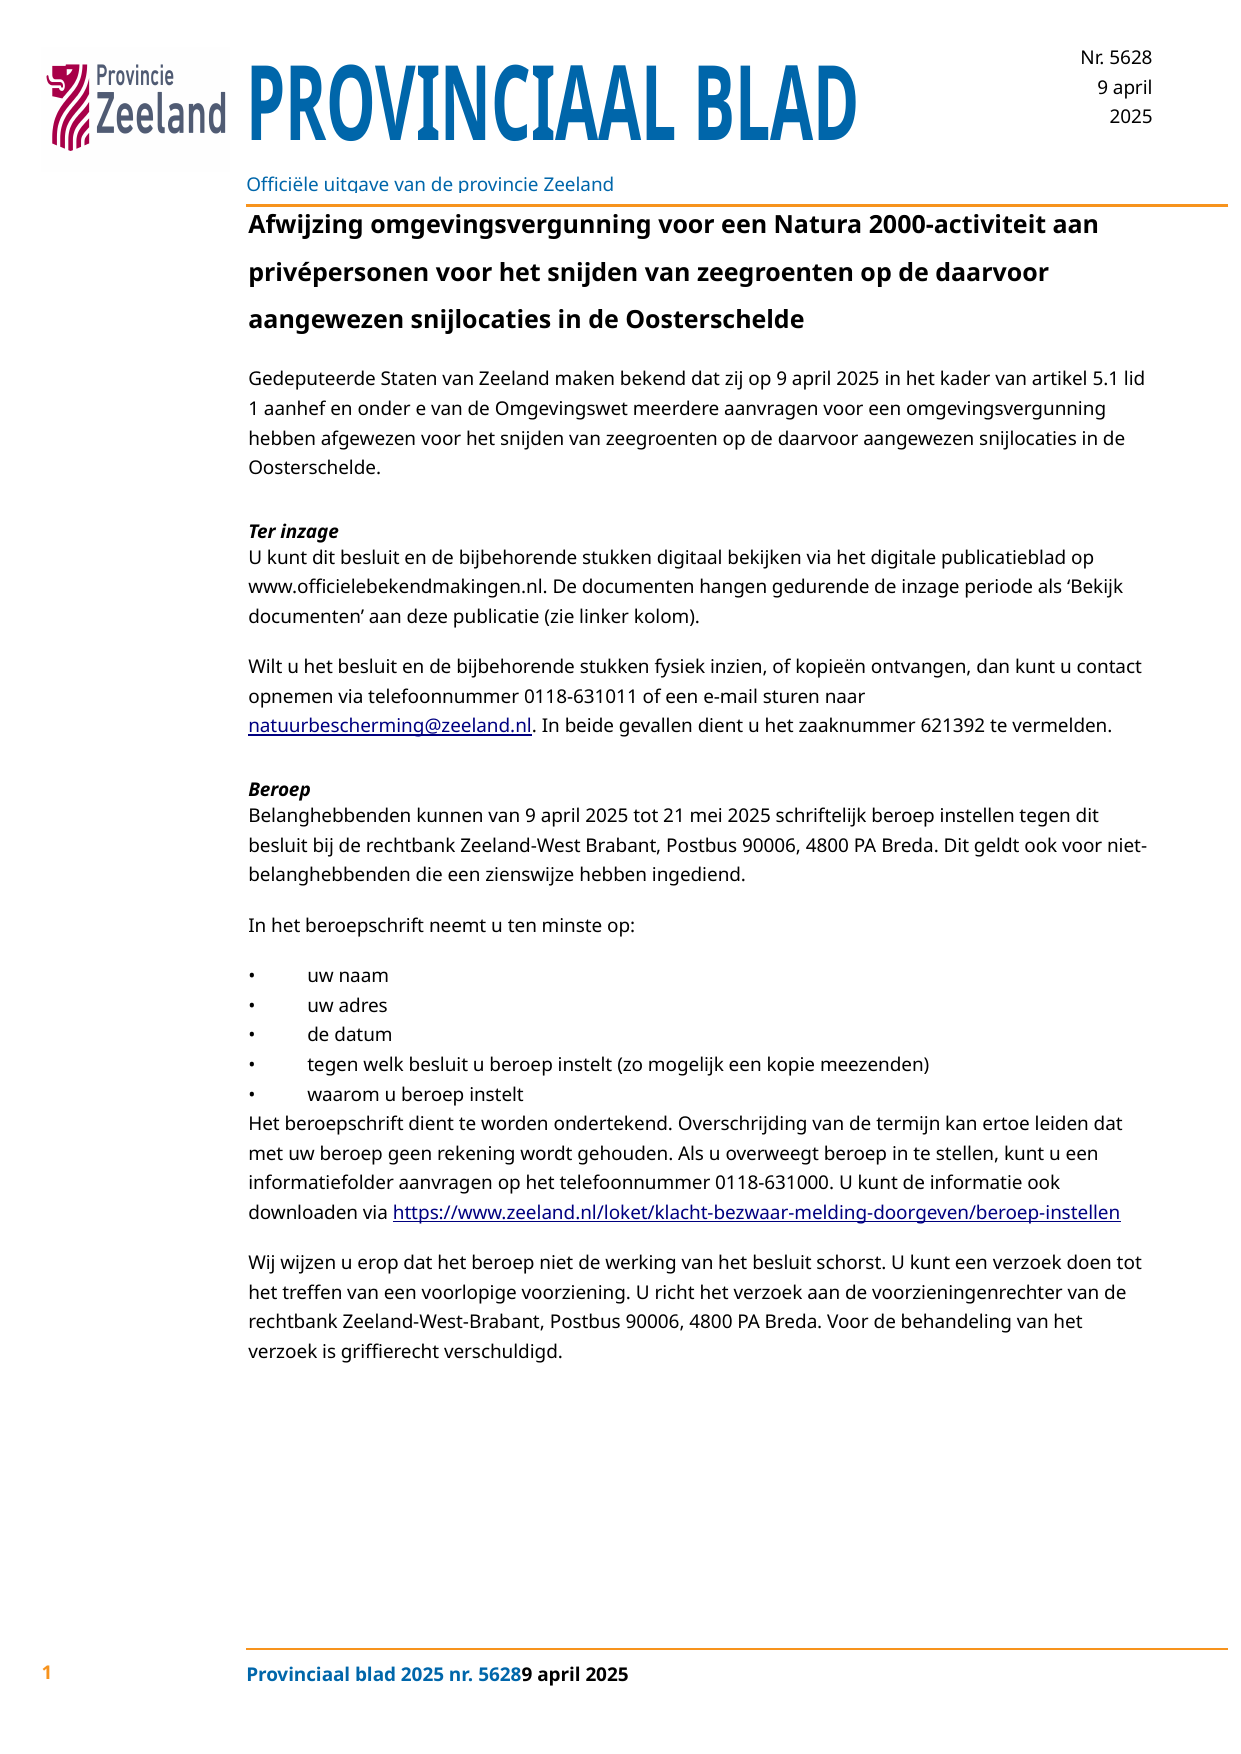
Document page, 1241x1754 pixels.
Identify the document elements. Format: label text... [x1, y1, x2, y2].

text Ter inzage [248, 518, 1152, 544]
list waarom u beroep instelt [248, 1081, 1152, 1106]
text Het beroepschrift dient te worden ondertekend. Overschrijding van de termijn kan ertoe leiden dat met uw beroep geen rekening wordt gehouden. Als u overweegt beroep in te stellen, kunt u een informatiefolder aanvragen op het telefoonnummer 0118-631000. U kunt de informatie ook downloaden via https://www.zeeland.nl/loket/klacht-bezwaar-melding-doorgeven/beroep-instellen [248, 1110, 1152, 1225]
text Wilt u het besluit en de bijbehorende stukken fysiek inzien, of kopieën ontvangen, dan kunt u contact opnemen via telefoonnummer 0118-631011 of een e-mail sturen naar natuurbescherming@zeeland.nl. In beide gevallen dient u het zaaknummer 621392 te vermelden. [248, 653, 1152, 738]
picture [41, 47, 231, 172]
text Wij wijzen u erop dat het beroep niet de werking van het besluit schorst. U kunt een verzoek doen tot het treffen van een voorlopige voorziening. U richt het verzoek aan de voorzieningenrechter van de rechtbank Zeeland-West-Brabant, Postbus 90006, 4800 PA Breda. Voor de behandeling van het verzoek is griffierecht verschuldigd. [248, 1249, 1152, 1364]
list uw adres [248, 992, 1152, 1018]
list uw naam [248, 962, 1152, 988]
text Gedeputeerde Staten van Zeeland maken bekend dat zij op 9 april 2025 in het kader van artikel 5.1 lid 1 aanhef en onder e van de Omgevingswet meerdere aanvragen voor een omgevingsvergunning hebben afgewezen voor het snijden van zeegroenten op de daarvoor aangewezen snijlocaties in de Oosterschelde. [248, 366, 1152, 480]
text Belanghebbenden kunnen van 9 april 2025 tot 21 mei 2025 schriftelijk beroep instellen tegen dit besluit bij de rechtbank Zeeland-West Brabant, Postbus 90006, 4800 PA Breda. Dit geldt ook voor niet-belanghebbenden die een zienswijze hebben ingediend. [248, 802, 1152, 887]
list tegen welk besluit u beroep instelt (zo mogelijk een kopie meezenden) [248, 1051, 1152, 1077]
text In het beroepschrift neemt u ten minste op: [248, 912, 1152, 938]
text U kunt dit besluit en de bijbehorende stukken digitaal bekijken via het digitale publicatieblad op www.officielebekendmakingen.nl. De documenten hangen gedurende de inzage periode als ‘Bekijk documenten’ aan deze publicatie (zie linker kolom). [248, 544, 1152, 629]
text Afwijzing omgevingsvergunning voor een Natura 2000-activiteit aan privépersonen voor het snijden van zeegroenten op de daarvoor aangewezen snijlocaties in de Oosterschelde [248, 207, 1152, 336]
list de datum [248, 1022, 1152, 1047]
text Beroep [248, 777, 1152, 802]
